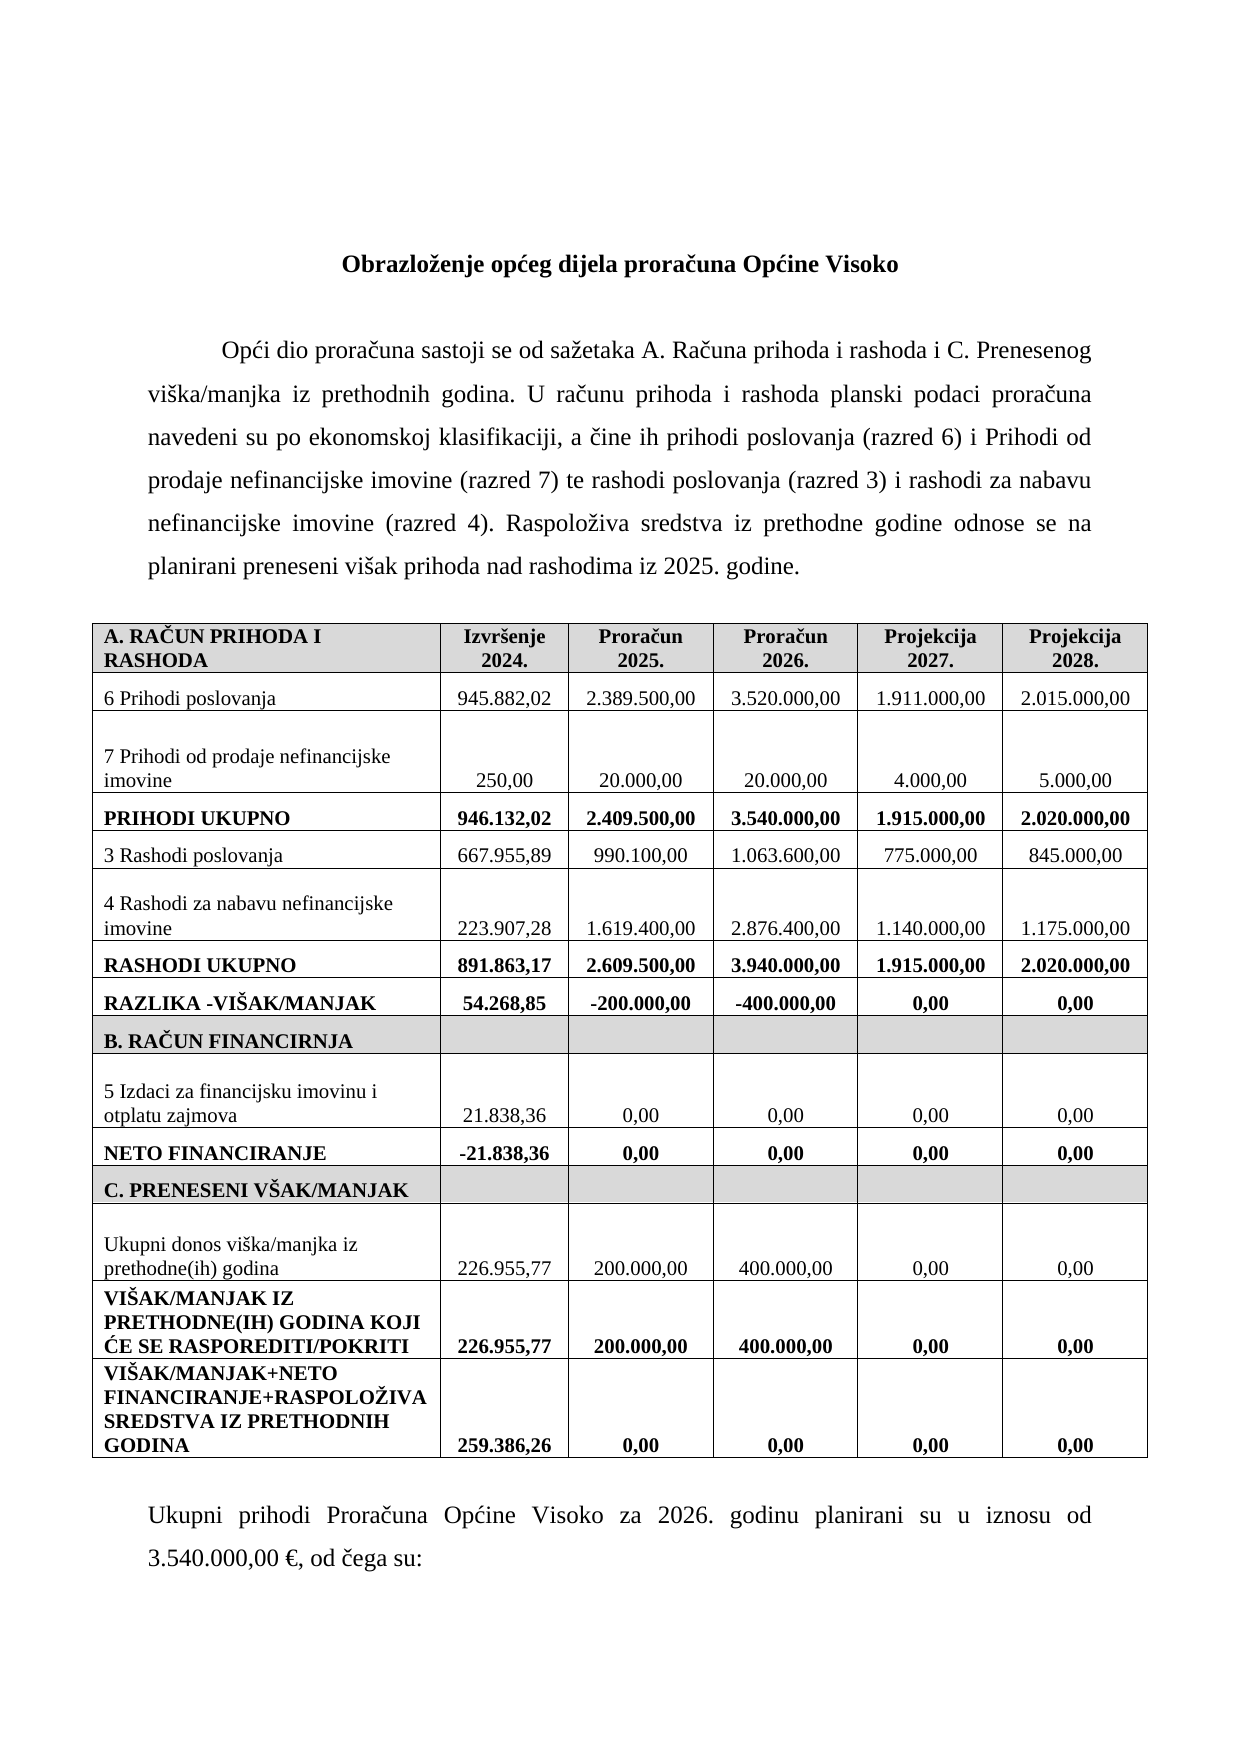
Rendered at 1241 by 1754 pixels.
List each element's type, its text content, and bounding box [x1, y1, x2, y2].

table_cell [441, 1016, 568, 1053]
table_cell 2.015.000,00 [1003, 673, 1147, 710]
table_cell 0,00 [1003, 1128, 1147, 1165]
table_header A. RAČUN PRIHODA I RASHODA [93, 624, 440, 672]
table_cell 2.020.000,00 [1003, 941, 1147, 977]
table_cell 4.000,00 [858, 711, 1002, 792]
table_cell 845.000,00 [1003, 831, 1147, 867]
table_cell 21.838,36 [441, 1054, 568, 1127]
table_cell 226.955,77 [441, 1204, 568, 1280]
table_cell 891.863,17 [441, 941, 568, 977]
table_cell 0,00 [569, 1359, 713, 1457]
table_cell VIŠAK/MANJAK+NETO FINANCIRANJE+RASPOLOŽIVA SREDSTVA IZ PRETHODNIH GODINA [93, 1359, 440, 1457]
table_cell [858, 1016, 1002, 1053]
table_header Proračun 2026. [714, 624, 857, 672]
table_cell 2.409.500,00 [569, 793, 713, 829]
table_cell 200.000,00 [569, 1204, 713, 1280]
table_cell [858, 1166, 1002, 1202]
table_cell Ukupni donos viška/manjka iz prethodne(ih) godina [93, 1204, 440, 1280]
table_cell 667.955,89 [441, 831, 568, 867]
table_cell 54.268,85 [441, 978, 568, 1015]
table_cell 0,00 [1003, 1204, 1147, 1280]
text Ukupni prihodi Proračuna Općine Visoko za 2026. godinu planirani su u iznosu od 3.540.000,00 €, od čega su: [148, 1500, 1093, 1572]
table_cell 259.386,26 [441, 1359, 568, 1457]
table_cell B. RAČUN FINANCIRNJA [93, 1016, 440, 1053]
table_header Projekcija 2028. [1003, 624, 1147, 672]
table_cell 3.940.000,00 [714, 941, 857, 977]
table_cell 1.063.600,00 [714, 831, 857, 867]
table_cell [714, 1016, 857, 1053]
table_cell 0,00 [1003, 1054, 1147, 1127]
table_cell 1.140.000,00 [858, 869, 1002, 939]
table_cell 1.911.000,00 [858, 673, 1002, 710]
text Obrazloženje općeg dijela proračuna Općine Visoko [148, 249, 1093, 278]
table_cell 200.000,00 [569, 1281, 713, 1358]
table_cell 20.000,00 [714, 711, 857, 792]
table_cell 0,00 [858, 1204, 1002, 1280]
table_cell 1.175.000,00 [1003, 869, 1147, 939]
table_cell 0,00 [714, 1359, 857, 1457]
table_cell PRIHODI UKUPNO [93, 793, 440, 829]
table_cell 400.000,00 [714, 1281, 857, 1358]
table_cell 0,00 [858, 1359, 1002, 1457]
table_cell 20.000,00 [569, 711, 713, 792]
table_cell 0,00 [714, 1128, 857, 1165]
table_cell 3.520.000,00 [714, 673, 857, 710]
table_cell NETO FINANCIRANJE [93, 1128, 440, 1165]
table_cell [569, 1166, 713, 1202]
table_cell RAZLIKA -VIŠAK/MANJAK [93, 978, 440, 1015]
table_cell [1003, 1166, 1147, 1202]
table_cell -200.000,00 [569, 978, 713, 1015]
table_cell 0,00 [858, 978, 1002, 1015]
table_cell 6 Prihodi poslovanja [93, 673, 440, 710]
table_cell VIŠAK/MANJAK IZ PRETHODNE(IH) GODINA KOJI ĆE SE RASPOREDITI/POKRITI [93, 1281, 440, 1358]
table_cell 1.915.000,00 [858, 941, 1002, 977]
table_cell 250,00 [441, 711, 568, 792]
table_cell 0,00 [1003, 1359, 1147, 1457]
table_cell 1.915.000,00 [858, 793, 1002, 829]
table_cell 226.955,77 [441, 1281, 568, 1358]
table_cell [1003, 1016, 1147, 1053]
table_cell 775.000,00 [858, 831, 1002, 867]
table_cell 400.000,00 [714, 1204, 857, 1280]
table_cell 3.540.000,00 [714, 793, 857, 829]
table_cell 4 Rashodi za nabavu nefinancijske imovine [93, 869, 440, 939]
text Opći dio proračuna sastoji se od sažetaka A. Računa prihoda i rashoda i C. Prenesenog viška/manjka iz prethodnih godina. U računu prihoda i rashoda planski podaci proračuna navedeni su po ekonomskoj klasifikaciji, a čine ih prihodi poslovanja (razred 6) i Prihodi od prodaje nefinancijske imovine (razred 7) te rashodi poslovanja (razred 3) i rashodi za nabavu nefinancijske imovine (razred 4). Raspoloživa sredstva iz prethodne godine odnose se na planirani preneseni višak prihoda nad rashodima iz 2025. godine. [148, 336, 1093, 580]
table_cell 0,00 [858, 1281, 1002, 1358]
table_cell 0,00 [714, 1054, 857, 1127]
table_cell 0,00 [1003, 1281, 1147, 1358]
table_cell 7 Prihodi od prodaje nefinancijske imovine [93, 711, 440, 792]
table_cell 945.882,02 [441, 673, 568, 710]
table_cell -400.000,00 [714, 978, 857, 1015]
table_cell 5 Izdaci za financijsku imovinu i otplatu zajmova [93, 1054, 440, 1127]
table_cell 1.619.400,00 [569, 869, 713, 939]
table_cell 0,00 [858, 1128, 1002, 1165]
table_cell 3 Rashodi poslovanja [93, 831, 440, 867]
table_cell [441, 1166, 568, 1202]
table_cell 223.907,28 [441, 869, 568, 939]
table_cell C. PRENESENI VŠAK/MANJAK [93, 1166, 440, 1202]
table_cell 2.876.400,00 [714, 869, 857, 939]
table_header Projekcija 2027. [858, 624, 1002, 672]
table_cell -21.838,36 [441, 1128, 568, 1165]
table_header Izvršenje 2024. [441, 624, 568, 672]
table_cell [569, 1016, 713, 1053]
table_cell 0,00 [569, 1054, 713, 1127]
table_cell [714, 1166, 857, 1202]
table_cell 2.020.000,00 [1003, 793, 1147, 829]
table_cell 5.000,00 [1003, 711, 1147, 792]
table_cell 0,00 [858, 1054, 1002, 1127]
table_cell 2.389.500,00 [569, 673, 713, 710]
table_header Proračun 2025. [569, 624, 713, 672]
table_cell RASHODI UKUPNO [93, 941, 440, 977]
table_cell 2.609.500,00 [569, 941, 713, 977]
table_cell 946.132,02 [441, 793, 568, 829]
table_cell 0,00 [1003, 978, 1147, 1015]
table_cell 990.100,00 [569, 831, 713, 867]
table_cell 0,00 [569, 1128, 713, 1165]
